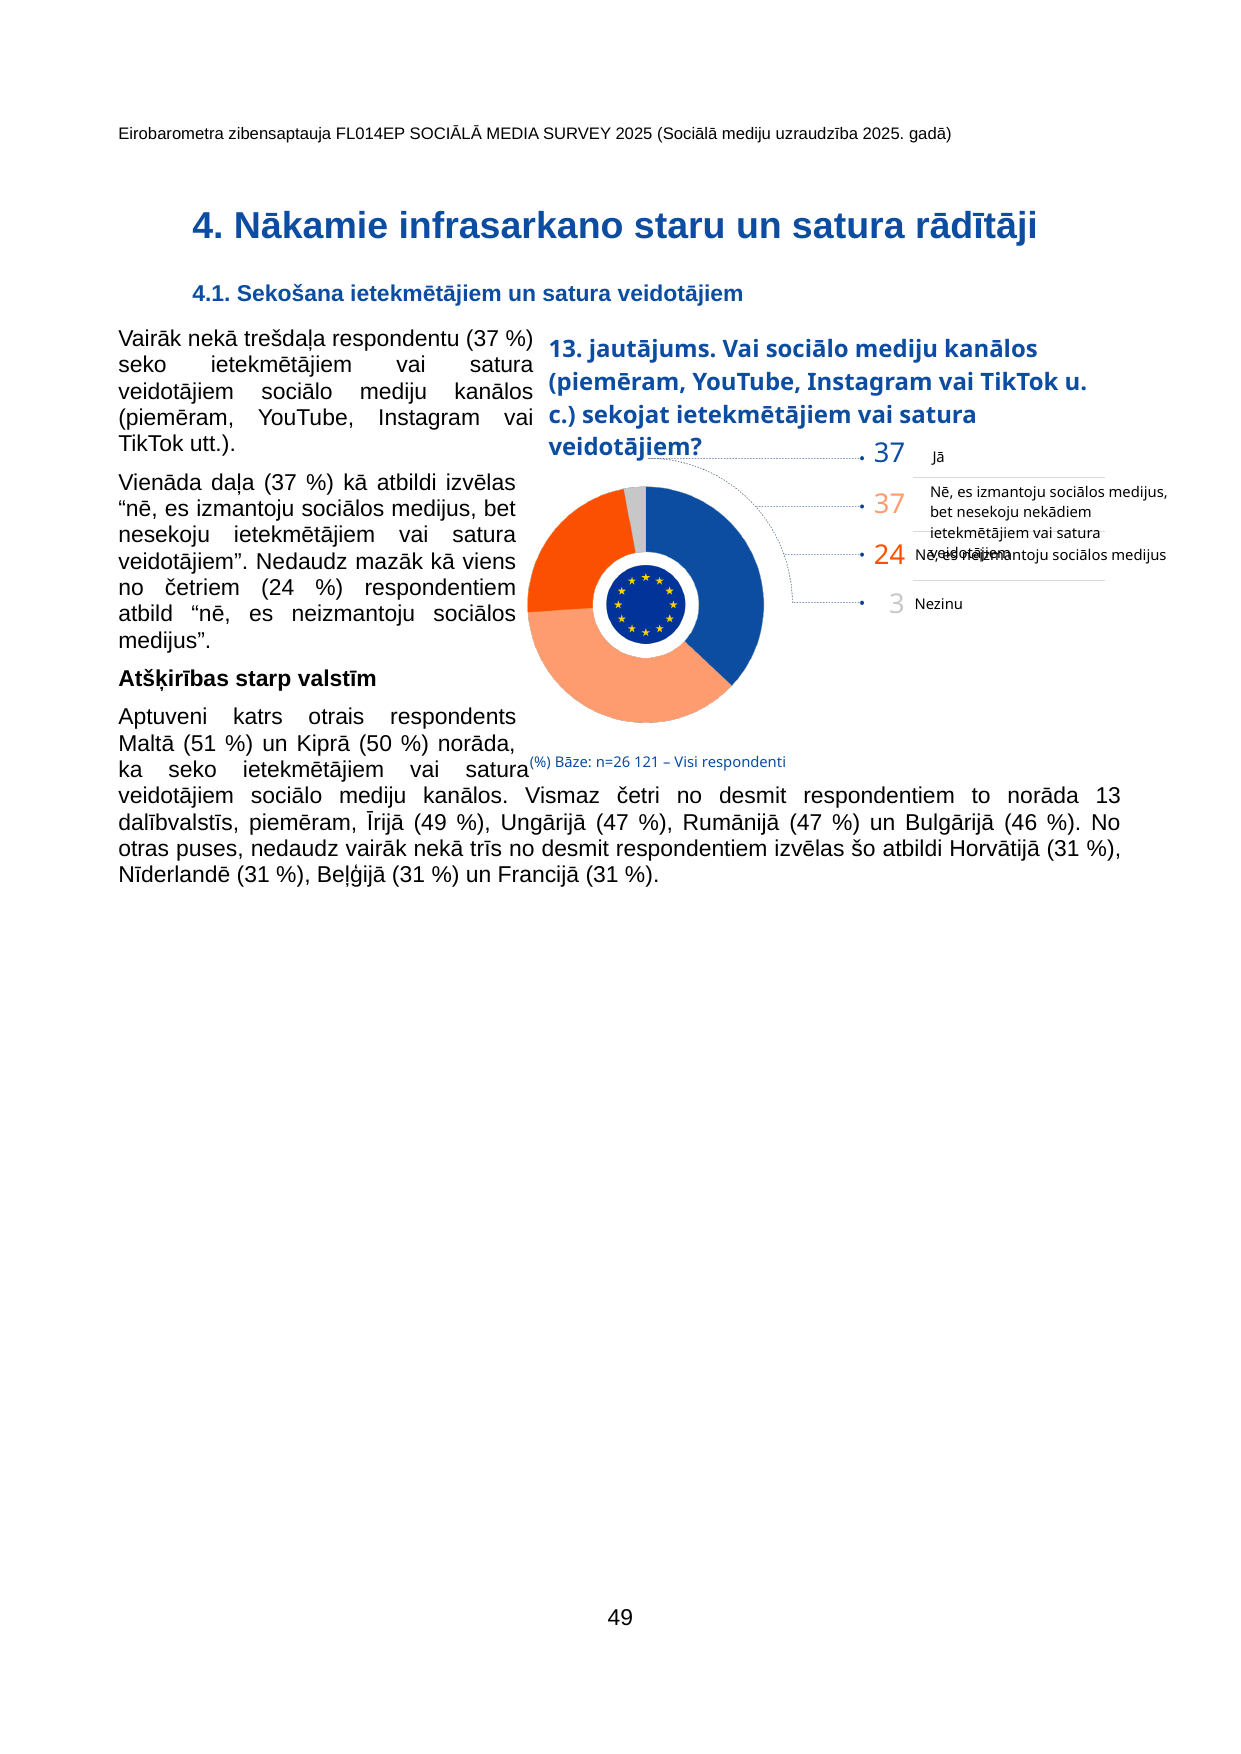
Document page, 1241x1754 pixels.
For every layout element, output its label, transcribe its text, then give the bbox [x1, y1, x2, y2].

subtitle 4.1. Sekošana ietekmētājiem un satura veidotājiem [118, 280, 1122, 306]
subtitle 4. Nākamie infrasarkano staru un satura rādītāji [118, 204, 1122, 247]
text Aptuveni katrs otrais respondents Maltā (51 %) un Kiprā (50 %) norāda, ka seko ietekmētājiem vai satura veidotājiem sociālo mediju kanālos. Vismaz četri no desmit respondentiem to norāda 13 dalībvalstīs, piemēram, Īrijā (49 %), Ungārijā (47 %), Rumānijā (47 %) un Bulgārijā (46 %). No otras puses, nedaudz vairāk nekā trīs no desmit respondentiem izvēlas šo atbildi Horvātijā (31 %), Nīderlandē (31 %), Beļģijā (31 %) un Francijā (31 %). [118, 703, 1122, 888]
text Vienāda daļa (37 %) kā atbildi izvēlas “nē, es izmantoju sociālos medijus, bet nesekoju ietekmētājiem vai satura veidotājiem”. Nedaudz mazāk kā viens no četriem (24 %) respondentiem atbild “nē, es neizmantoju sociālos medijus”. [864, 468, 1122, 653]
picture [516, 456, 864, 731]
text Atšķirības starp valstīm [118, 665, 516, 691]
text Vienāda daļa (37 %) kā atbildi izvēlas “nē, es izmantoju sociālos medijus, bet nesekoju ietekmētājiem vai satura veidotājiem”. Nedaudz mazāk kā viens no četriem (24 %) respondentiem atbild “nē, es neizmantoju sociālos medijus”. [118, 468, 516, 653]
text Vairāk nekā trešdaļa respondentu (37 %) seko ietekmētājiem vai satura veidotājiem sociālo mediju kanālos (piemēram, YouTube, Instagram vai TikTok utt.). [118, 325, 1122, 457]
text [864, 665, 1122, 691]
